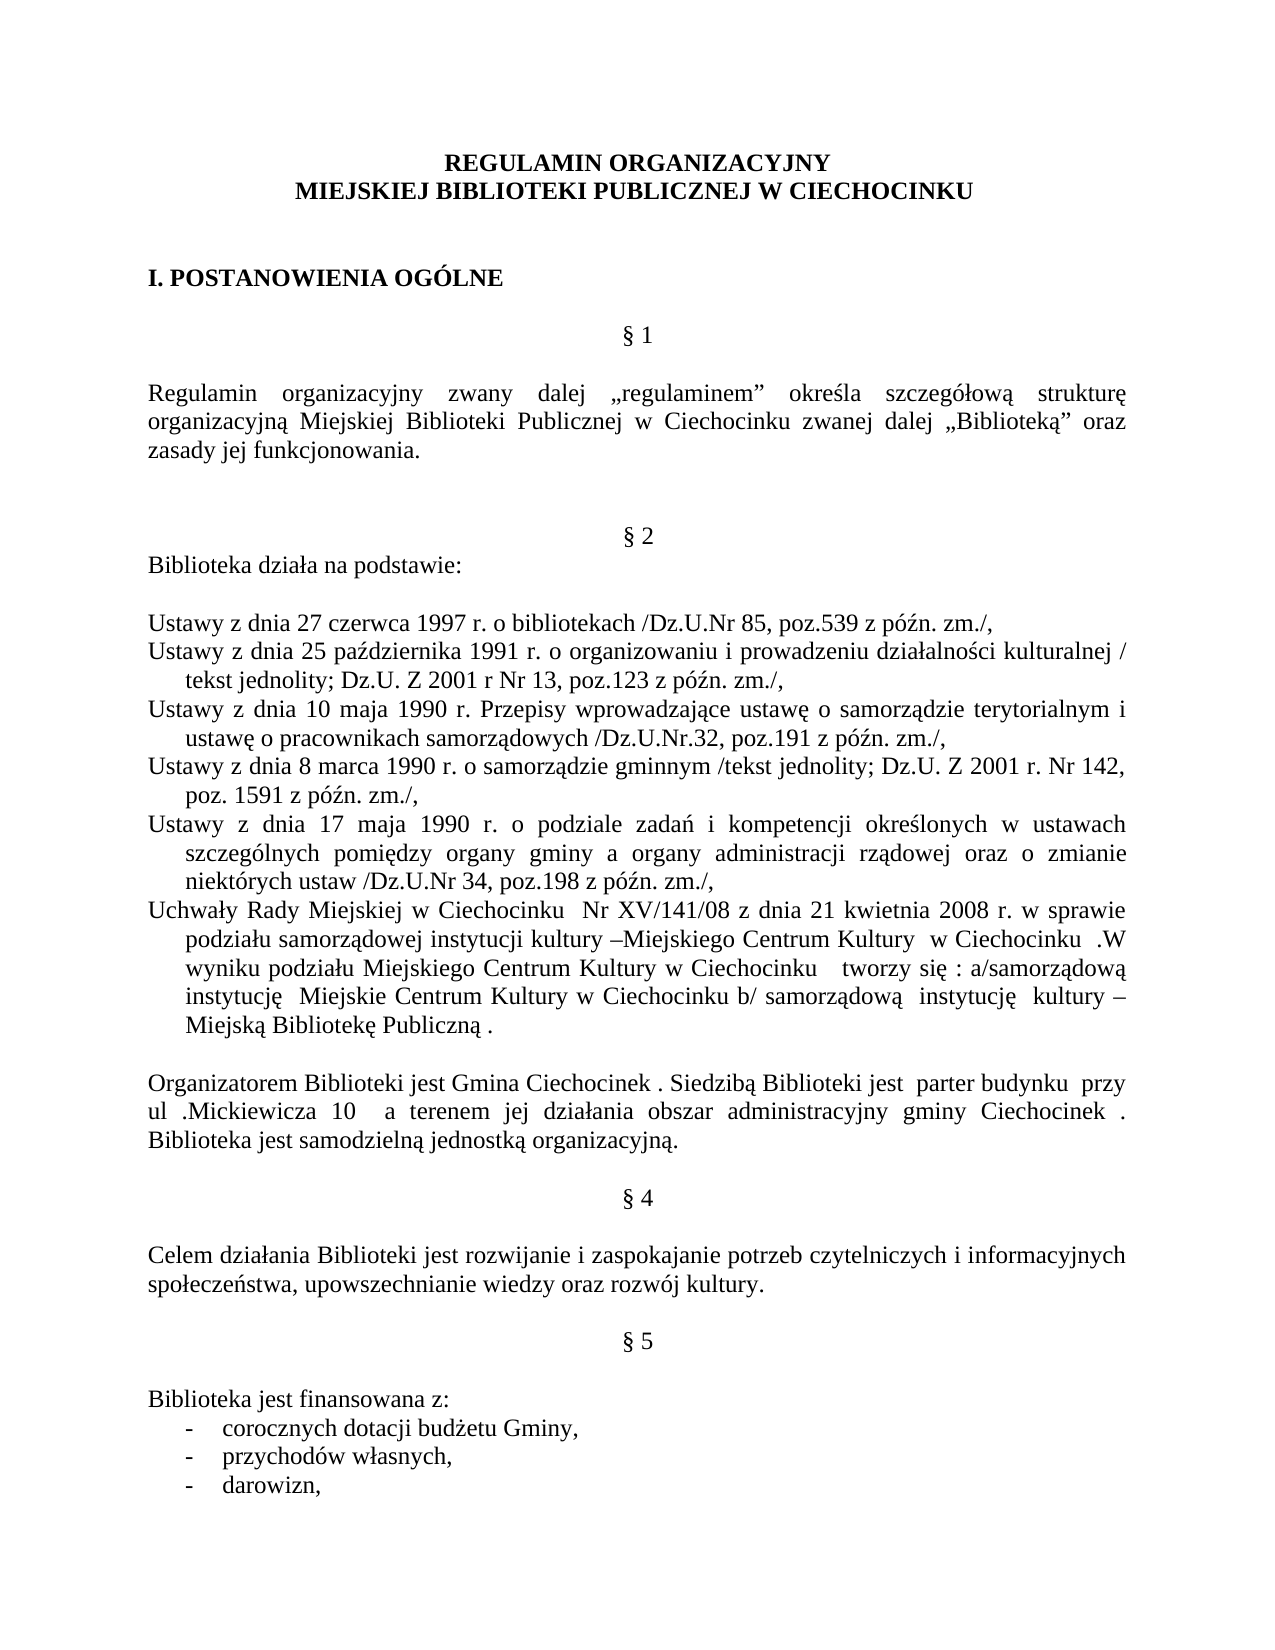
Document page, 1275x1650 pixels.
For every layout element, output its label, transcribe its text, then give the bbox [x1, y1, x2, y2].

text - corocznych dotacji budżetu Gminy, [185, 1413, 1127, 1441]
text Biblioteka działa na podstawie: [148, 550, 1127, 579]
text Organizatorem Biblioteki jest Gmina Ciechocinek . Siedzibą Biblioteki jest parter budynku przy ul .Mickiewicza 10 a terenem jej działania obszar administracyjny gminy Ciechocinek . Biblioteka jest samodzielną jednostką organizacyjną. [148, 1068, 1127, 1154]
text § 2 [560, 521, 1127, 550]
text Ustawy z dnia 17 maja 1990 r. o podziale zadań i kompetencji określonych w ustawach szczególnych pomiędzy organy gminy a organy administracji rządowej oraz o zmianie niektórych ustaw /Dz.U.Nr 34, poz.198 z późn. zm./, [148, 809, 1127, 895]
text Uchwały Rady Miejskiej w Ciechocinku Nr XV/141/08 z dnia 21 kwietnia 2008 r. w sprawie podziału samorządowej instytucji kultury –Miejskiego Centrum Kultury w Ciechocinku .W wyniku podziału Miejskiego Centrum Kultury w Ciechocinku tworzy się : a/samorządową instytucję Miejskie Centrum Kultury w Ciechocinku b/ samorządową instytucję kultury –Miejską Bibliotekę Publiczną . [148, 895, 1127, 1039]
text - przychodów własnych, [185, 1441, 1127, 1470]
text Ustawy z dnia 8 marca 1990 r. o samorządzie gminnym /tekst jednolity; Dz.U. Z 2001 r. Nr 142, poz. 1591 z późn. zm./, [148, 751, 1127, 809]
text - darowizn, [185, 1470, 1127, 1499]
text § 4 [148, 1183, 1127, 1211]
text § 5 [148, 1326, 1127, 1355]
text Ustawy z dnia 27 czerwca 1997 r. o bibliotekach /Dz.U.Nr 85, poz.539 z późn. zm./, [148, 608, 1127, 636]
text Ustawy z dnia 10 maja 1990 r. Przepisy wprowadzające ustawę o samorządzie terytorialnym i ustawę o pracownikach samorządowych /Dz.U.Nr.32, poz.191 z późn. zm./, [148, 694, 1127, 751]
text Regulamin organizacyjny zwany dalej „regulaminem” określa szczegółową strukturę organizacyjną Miejskiej Biblioteki Publicznej w Ciechocinku zwanej dalej „Biblioteką” oraz zasady jej funkcjonowania. [148, 378, 1127, 464]
text § 1 [148, 320, 1127, 349]
text Ustawy z dnia 25 października 1991 r. o organizowaniu i prowadzeniu działalności kulturalnej / tekst jednolity; Dz.U. Z 2001 r Nr 13, poz.123 z późn. zm./, [148, 636, 1127, 694]
text Celem działania Biblioteki jest rozwijanie i zaspokajanie potrzeb czytelniczych i informacyjnych społeczeństwa, upowszechnianie wiedzy oraz rozwój kultury. [148, 1240, 1127, 1298]
text Biblioteka jest finansowana z: [148, 1384, 1127, 1413]
text REGULAMIN ORGANIZACYJNY [148, 148, 1127, 176]
text MIEJSKIEJ BIBLIOTEKI PUBLICZNEJ W CIECHOCINKU [148, 176, 1127, 205]
text I. POSTANOWIENIA OGÓLNE [148, 263, 1127, 291]
